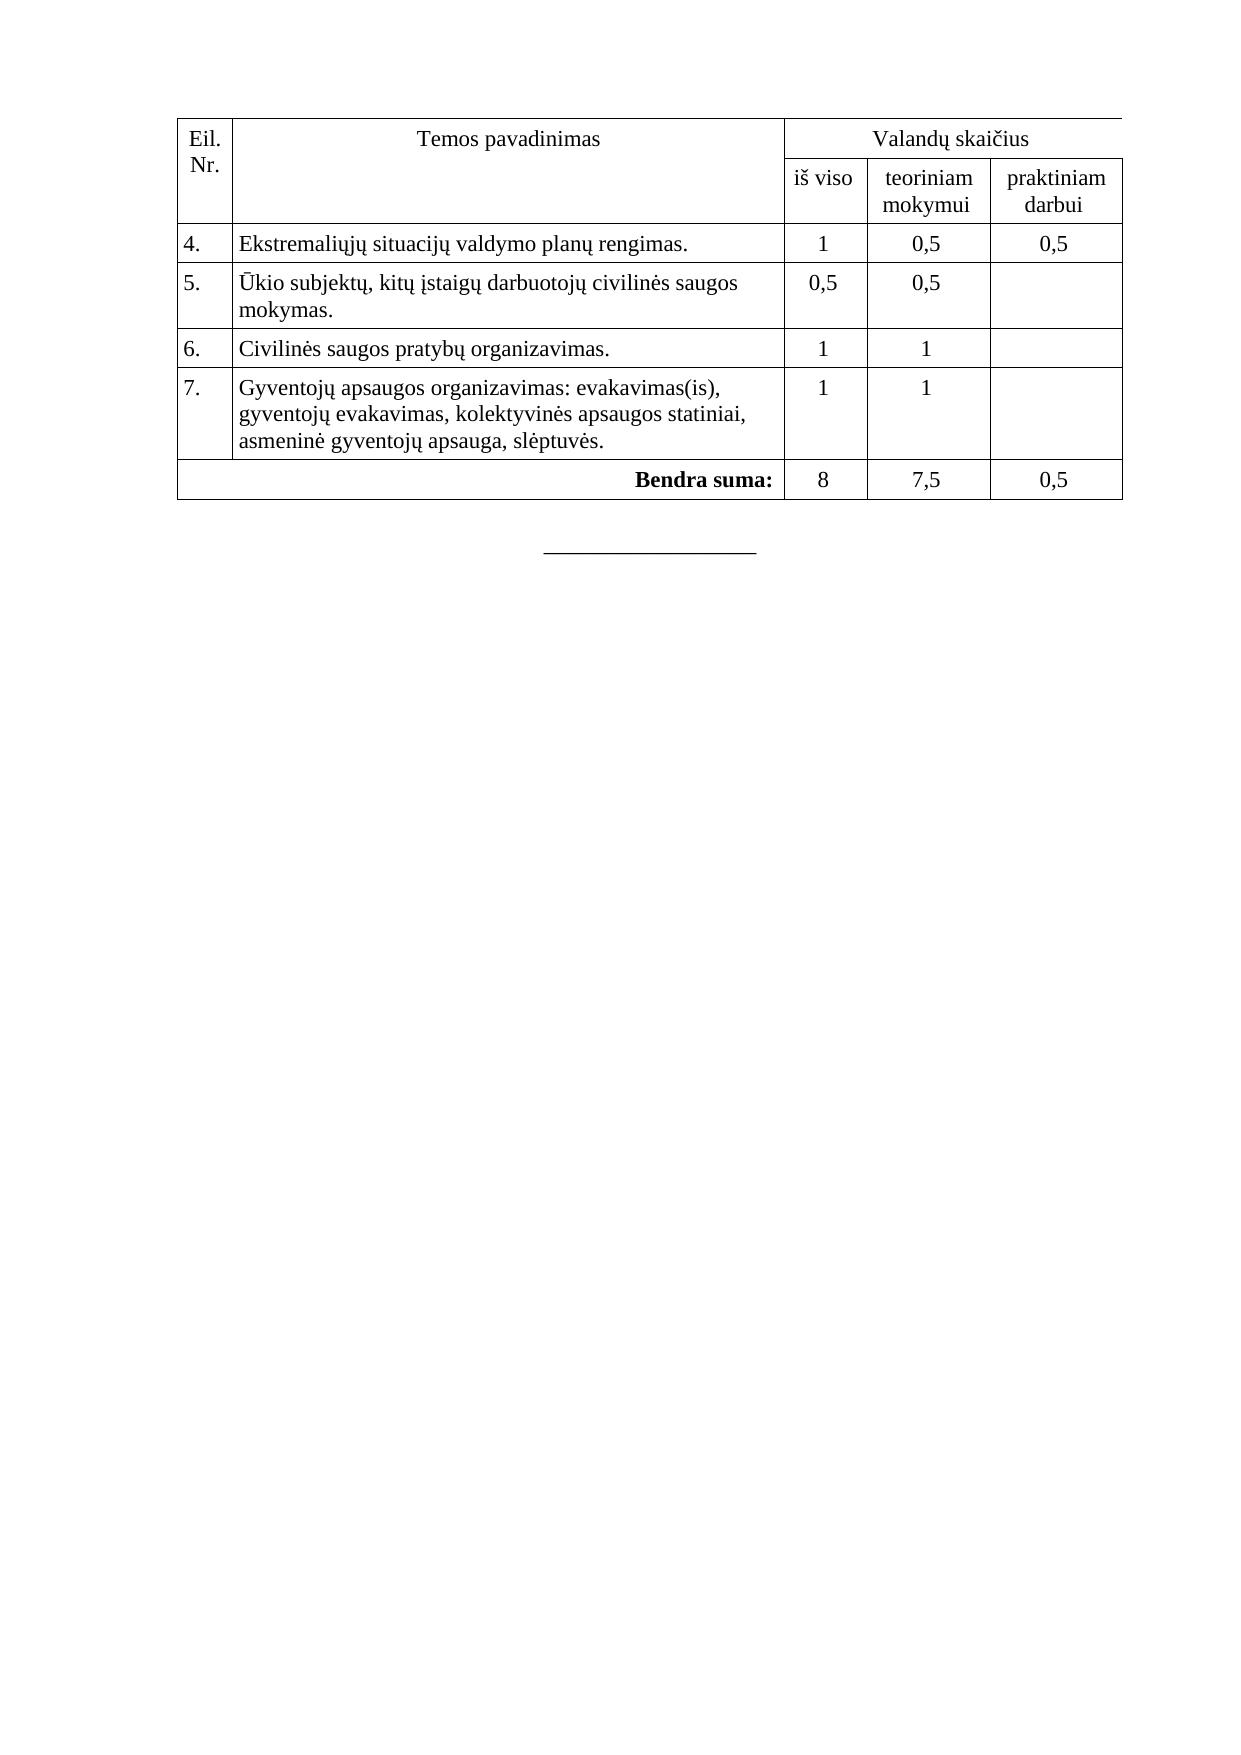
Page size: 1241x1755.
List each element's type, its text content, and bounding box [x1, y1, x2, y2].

table_header Valandų skaičius [785, 119, 1122, 157]
table_cell 0,5 [868, 263, 990, 328]
text _________________ [177, 528, 1122, 557]
table_cell [991, 329, 1122, 367]
table_cell 1 [868, 368, 990, 459]
table_cell 5. [178, 263, 232, 328]
table_header Eil. Nr. [178, 119, 232, 223]
table_header Temos pavadinimas [233, 119, 784, 223]
table_cell Ekstremaliųjų situacijų valdymo planų rengimas. [233, 224, 784, 262]
table_cell 1 [785, 329, 867, 367]
table_cell 6. [178, 329, 232, 367]
table_cell Gyventojų apsaugos organizavimas: evakavimas(is), gyventojų evakavimas, kolektyvinės apsaugos statiniai, asmeninė gyventojų apsauga, slėptuvės. [233, 368, 784, 459]
table_cell 7. [178, 368, 232, 459]
table_cell 0,5 [868, 224, 990, 262]
table_cell Civilinės saugos pratybų organizavimas. [233, 329, 784, 367]
table_cell 4. [178, 224, 232, 262]
table_cell 1 [785, 368, 867, 459]
table_cell 8 [785, 460, 867, 498]
table_cell teoriniam mokymui [868, 159, 990, 223]
table_cell 7,5 [868, 460, 990, 498]
table_cell [991, 368, 1122, 459]
table_cell 0,5 [785, 263, 867, 328]
table_cell [991, 263, 1122, 328]
table_cell 0,5 [991, 460, 1122, 498]
table_cell Ūkio subjektų, kitų įstaigų darbuotojų civilinės saugos mokymas. [233, 263, 784, 328]
table_cell 0,5 [991, 224, 1122, 262]
table_cell 1 [868, 329, 990, 367]
table_cell 1 [785, 224, 867, 262]
table_cell Bendra suma: [178, 460, 784, 498]
table_cell praktiniam darbui [991, 159, 1122, 223]
table_cell iš viso [785, 159, 867, 223]
